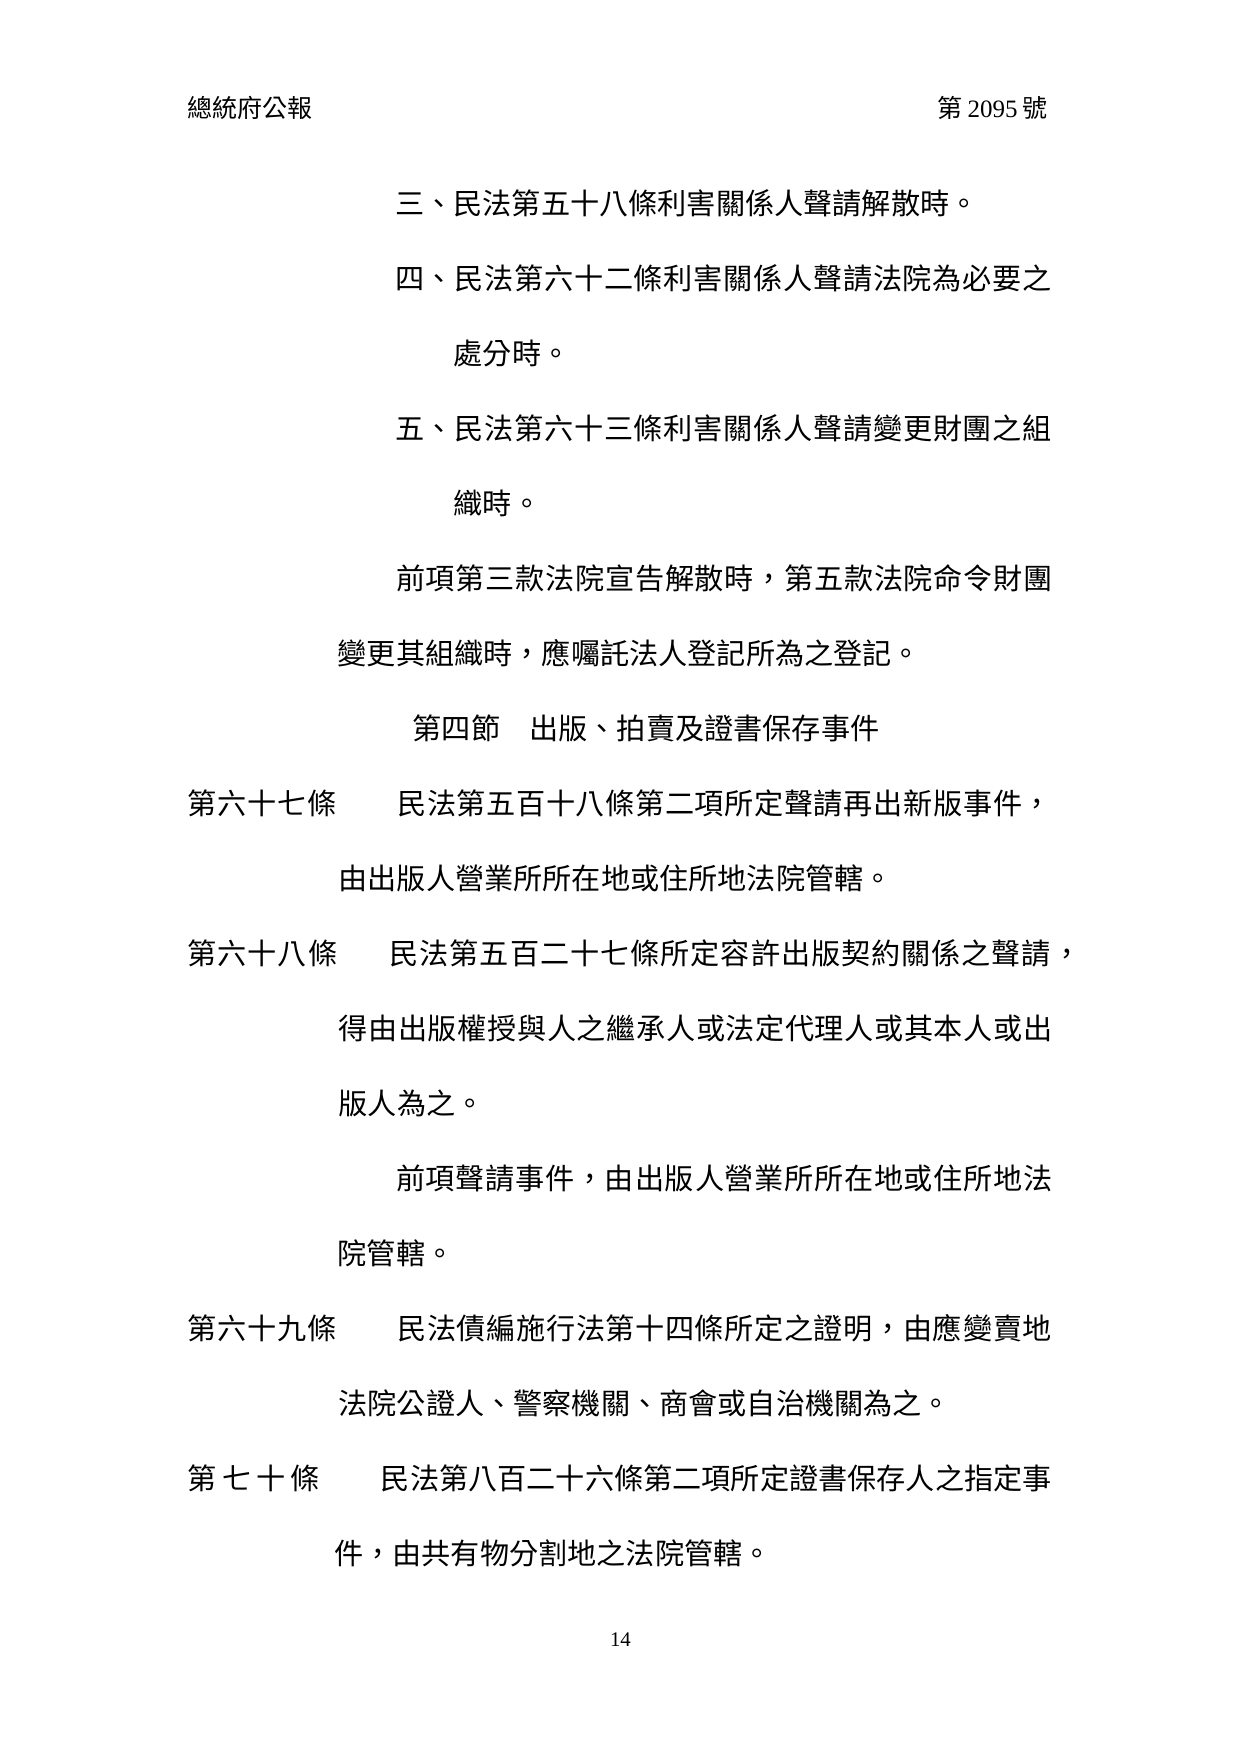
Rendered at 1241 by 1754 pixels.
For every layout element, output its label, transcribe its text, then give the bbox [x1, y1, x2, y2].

text 三、民法第五十八條利害關係人聲請解散時。 [395, 164, 1053, 239]
text 五、民法第六十三條利害關係人聲請變更財團之組織時。 [395, 389, 1053, 539]
text 第六十七條 民法第五百十八條第二項所定聲請再出新版事件，由出版人營業所所在地或住所地法院管轄。 [187, 764, 1053, 914]
text 第四節 出版、拍賣及證書保存事件 [412, 689, 1053, 764]
text 四、民法第六十二條利害關係人聲請法院為必要之處分時。 [395, 239, 1053, 389]
text 第六十九條 民法債編施行法第十四條所定之證明，由應變賣地法院公證人、警察機關、商會或自治機關為之。 [187, 1289, 1053, 1439]
text 第七十條 民法第八百二十六條第二項所定證書保存人之指定事件，由共有物分割地之法院管轄。 [187, 1439, 1053, 1589]
text 前項第三款法院宣告解散時，第五款法院命令財團變更其組織時，應囑託法人登記所為之登記。 [337, 539, 1053, 689]
text 第六十八條 民法第五百二十七條所定容許出版契約關係之聲請，得由出版權授與人之繼承人或法定代理人或其本人或出版人為之。 [187, 914, 1053, 1139]
text 前項聲請事件，由出版人營業所所在地或住所地法院管轄。 [337, 1139, 1053, 1289]
